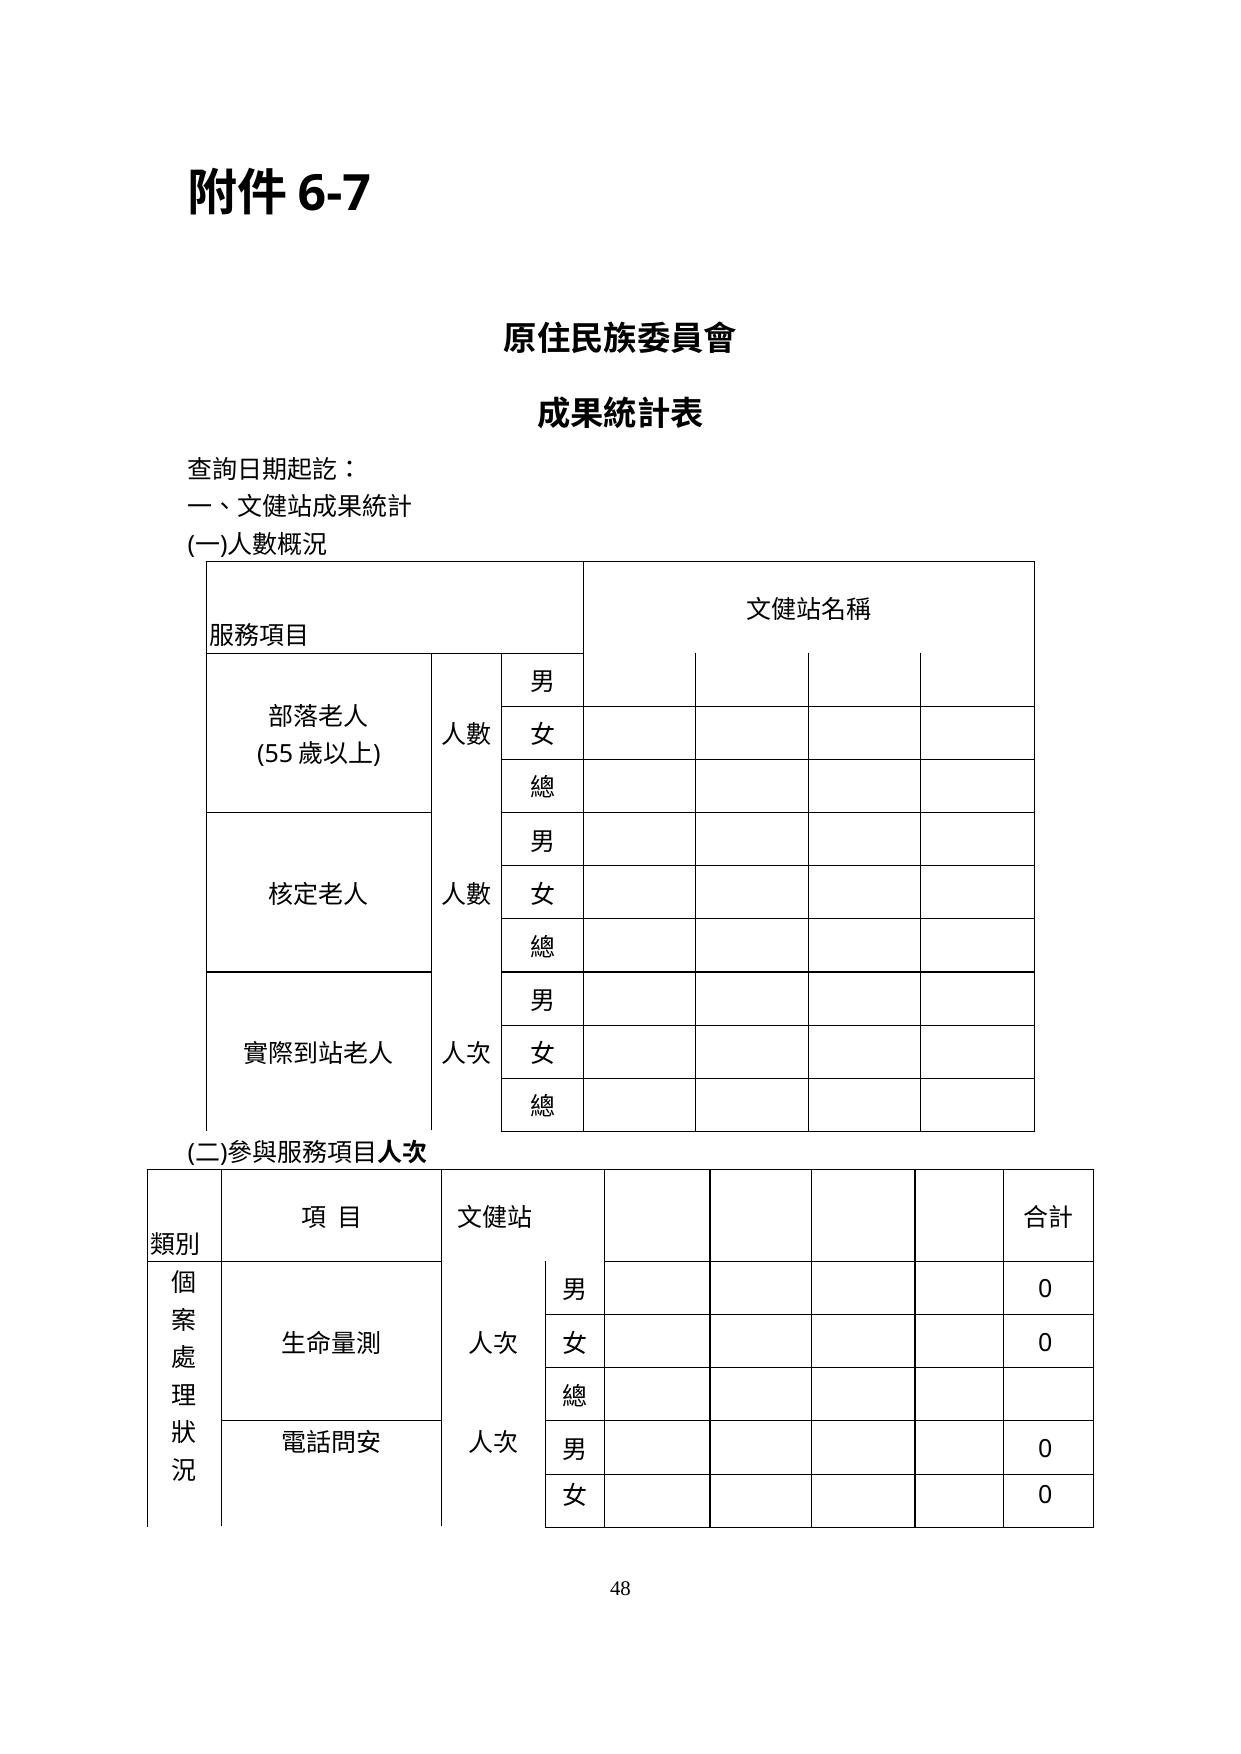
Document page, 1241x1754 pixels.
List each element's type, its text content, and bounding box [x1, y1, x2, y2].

table_cell 個 案 處 理 狀 況 [148, 1262, 221, 1527]
table_cell [921, 813, 1034, 865]
table_cell [921, 1026, 1034, 1078]
table_cell 女 [502, 866, 583, 918]
table_cell [809, 866, 920, 918]
text 一、文健站成果統計 [187, 486, 1053, 523]
table_cell [711, 1315, 811, 1367]
text (一)人數概況 [187, 523, 1053, 561]
table_cell 總 [502, 760, 583, 812]
table_cell [809, 707, 920, 759]
table_header [711, 1170, 811, 1261]
table_cell [696, 760, 808, 812]
table_cell 人次 [431, 971, 501, 1131]
table_cell [812, 1475, 914, 1527]
table_cell 人次 [442, 1261, 545, 1420]
table_cell [605, 1368, 709, 1420]
table_cell 總 [546, 1368, 604, 1420]
table_cell [711, 1421, 811, 1473]
table_cell 女 [502, 707, 583, 759]
table_cell [696, 707, 808, 759]
table_cell 人數 [432, 654, 501, 812]
table_cell [809, 1026, 920, 1078]
table_cell [809, 973, 920, 1024]
table_cell [584, 1079, 695, 1131]
table_cell [812, 1262, 914, 1314]
table_cell [921, 653, 1034, 706]
table_cell [1004, 1368, 1093, 1420]
table_cell [605, 1475, 709, 1527]
table_header [916, 1170, 1003, 1261]
text 查詢日期起訖： [187, 448, 1053, 486]
table_cell [809, 813, 920, 865]
text (二)參與服務項目人次 [187, 1132, 1053, 1169]
table_cell 服務項目 [207, 614, 583, 653]
table_header [148, 1170, 221, 1222]
table_cell 男 [502, 654, 583, 706]
table_cell [809, 653, 920, 706]
table_cell [584, 653, 695, 706]
table_cell [711, 1368, 811, 1420]
table_cell [584, 919, 695, 971]
table_cell 人次 [442, 1420, 545, 1527]
table_cell [584, 813, 695, 865]
table_cell 部落老人 (55歲以上) [207, 654, 431, 812]
text 原住民族委員會 [187, 298, 1053, 373]
table_cell [711, 1475, 811, 1527]
table_cell [696, 973, 808, 1024]
table_cell 女 [502, 1026, 583, 1078]
table_cell [809, 1079, 920, 1131]
table_header 項 目 [222, 1170, 441, 1261]
table_header [207, 562, 583, 614]
table_cell [696, 813, 808, 865]
table_cell 人數 [432, 812, 501, 971]
table_cell 類別 [148, 1223, 221, 1261]
table_header [812, 1170, 914, 1261]
table_cell 女 [546, 1475, 604, 1527]
table_cell 0 [1004, 1421, 1093, 1473]
table_cell [921, 760, 1034, 812]
table_cell [921, 919, 1034, 971]
table_cell [605, 1421, 709, 1473]
table_cell 生命量測 [222, 1262, 441, 1420]
table_header 文健站 [442, 1170, 604, 1261]
table_cell [696, 1026, 808, 1078]
table_cell [812, 1315, 914, 1367]
table_cell [921, 707, 1034, 759]
table_cell [584, 707, 695, 759]
table_cell 女 [546, 1315, 604, 1367]
table_cell [812, 1421, 914, 1473]
table_cell [584, 760, 695, 812]
table_cell [696, 866, 808, 918]
table_cell [605, 1262, 709, 1314]
table_cell 0 [1004, 1262, 1093, 1314]
table_cell [916, 1315, 1003, 1367]
table_cell 實際到站老人 [207, 973, 431, 1131]
table_cell 男 [546, 1421, 604, 1473]
table_cell [809, 919, 920, 971]
subtitle 附件6-7 [187, 151, 1053, 226]
table_cell [916, 1475, 1003, 1527]
table_cell [916, 1421, 1003, 1473]
table_cell 男 [546, 1261, 604, 1314]
table_cell [921, 973, 1034, 1024]
table_cell [696, 653, 808, 706]
table_cell [711, 1262, 811, 1314]
table_cell [921, 866, 1034, 918]
table_cell 0 [1004, 1315, 1093, 1367]
table_cell 總 [502, 1079, 583, 1131]
table_cell 男 [502, 813, 583, 865]
table_cell [584, 1026, 695, 1078]
table_cell 0 [1004, 1475, 1093, 1527]
table_cell [812, 1368, 914, 1420]
table_cell [916, 1368, 1003, 1420]
table_header 合計 [1004, 1170, 1093, 1261]
table_cell [605, 1315, 709, 1367]
table_cell 核定老人 [207, 813, 431, 971]
table_header [605, 1170, 709, 1261]
table_cell [809, 760, 920, 812]
text 成果統計表 [187, 373, 1053, 448]
table_cell [696, 1079, 808, 1131]
table_cell 電話問安 [221, 1421, 442, 1527]
table_cell 總 [502, 919, 583, 971]
table_cell [584, 866, 695, 918]
table_cell [696, 919, 808, 971]
table_cell [584, 973, 695, 1024]
table_header 文健站名稱 [584, 562, 1034, 653]
table_cell [916, 1262, 1003, 1314]
table_cell [921, 1079, 1034, 1131]
table_cell 男 [502, 973, 583, 1024]
